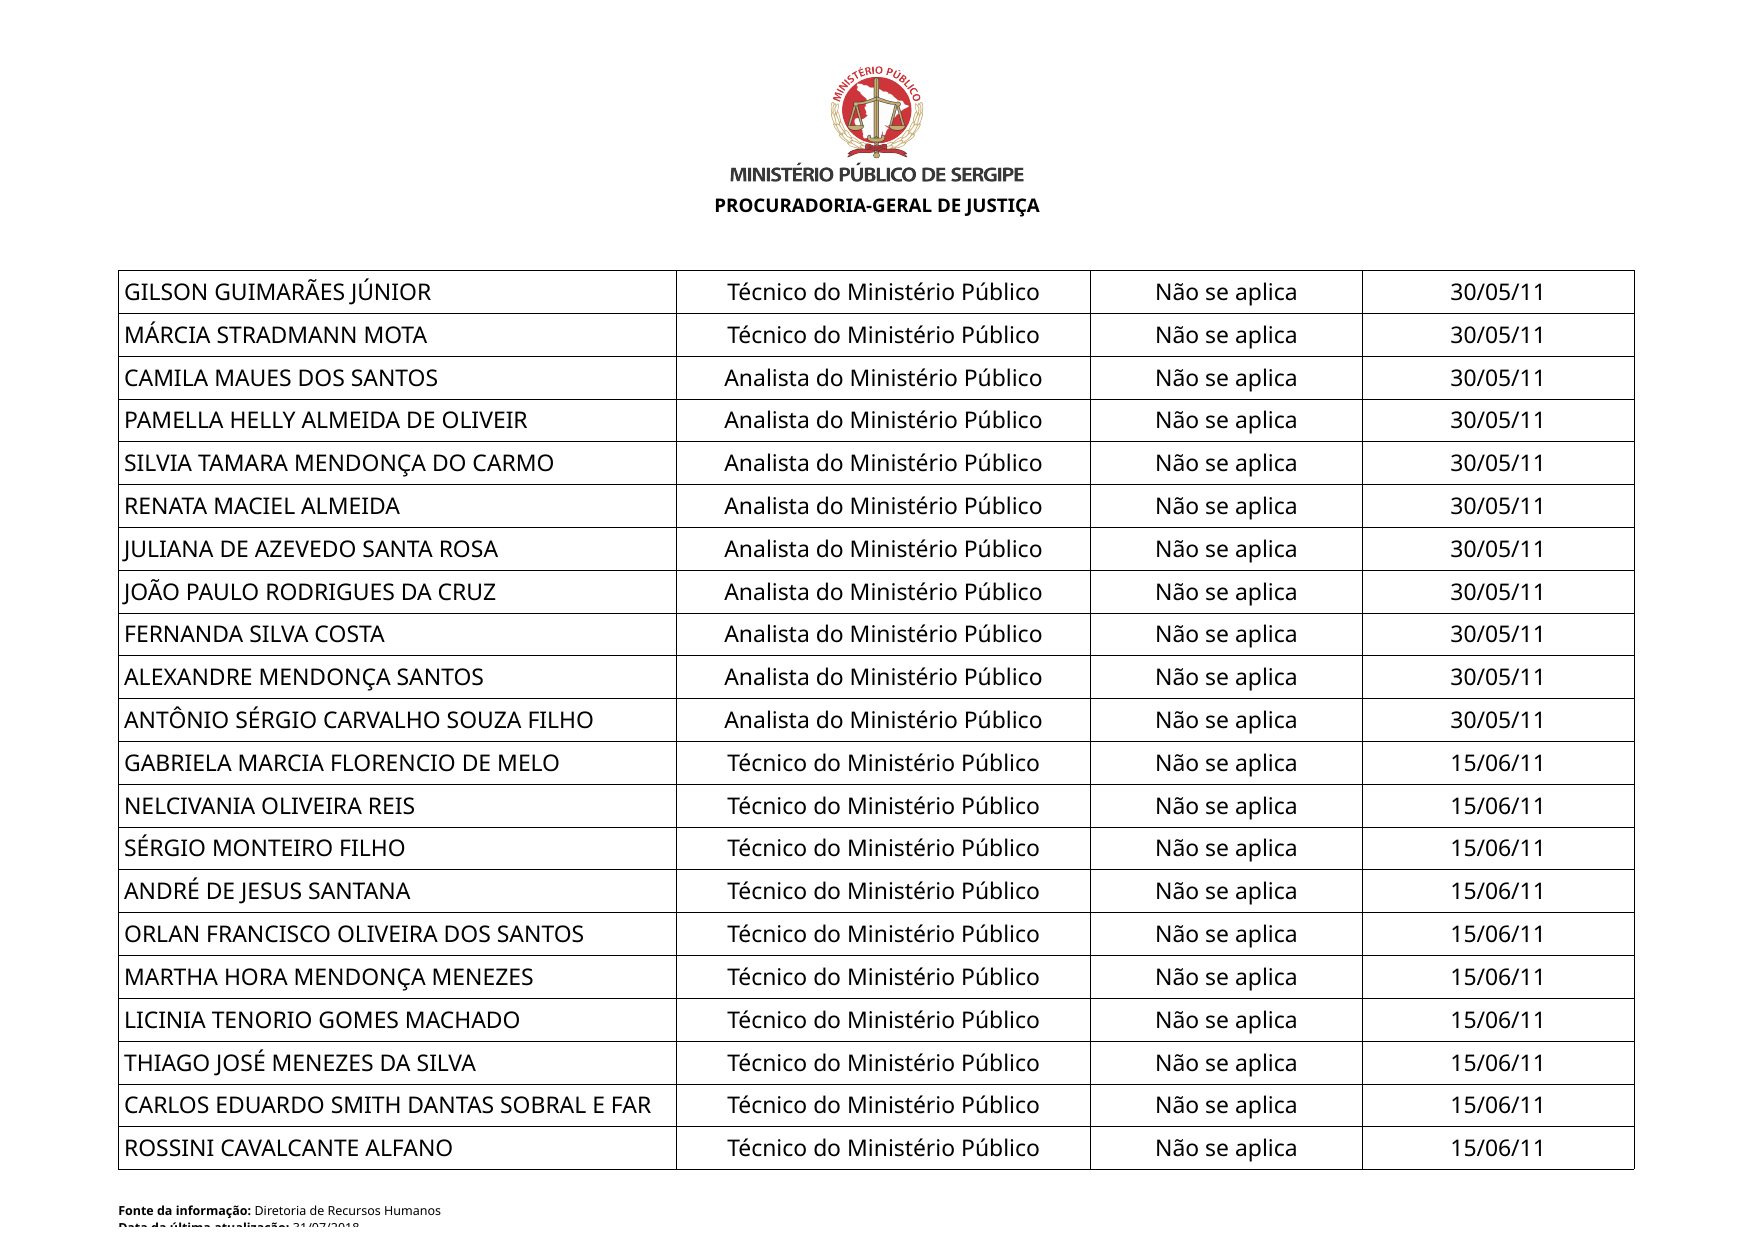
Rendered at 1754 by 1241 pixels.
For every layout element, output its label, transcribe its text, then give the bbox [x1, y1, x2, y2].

table_cell Não se aplica [1091, 1085, 1362, 1126]
table_cell 30/05/11 [1363, 485, 1634, 527]
table_cell Analista do Ministério Público [677, 699, 1090, 741]
table_cell GILSON GUIMARÃES JÚNIOR [119, 271, 676, 313]
table_cell 15/06/11 [1363, 742, 1634, 784]
table_cell 15/06/11 [1363, 913, 1634, 955]
table_cell THIAGO JOSÉ MENEZES DA SILVA [119, 1042, 676, 1083]
table_cell Técnico do Ministério Público [677, 742, 1090, 784]
table_cell Não se aplica [1091, 785, 1362, 827]
table_cell 15/06/11 [1363, 785, 1634, 827]
table_cell Não se aplica [1091, 699, 1362, 741]
table_cell ANTÔNIO SÉRGIO CARVALHO SOUZA FILHO [119, 699, 676, 741]
table_cell Não se aplica [1091, 528, 1362, 570]
table_cell 30/05/11 [1363, 357, 1634, 398]
table_cell GABRIELA MARCIA FLORENCIO DE MELO [119, 742, 676, 784]
table_cell 30/05/11 [1363, 314, 1634, 356]
table_cell Não se aplica [1091, 828, 1362, 869]
table_cell LICINIA TENORIO GOMES MACHADO [119, 999, 676, 1041]
table_cell Não se aplica [1091, 485, 1362, 527]
table_cell Não se aplica [1091, 571, 1362, 612]
table_cell ANDRÉ DE JESUS SANTANA [119, 870, 676, 912]
table_cell SÉRGIO MONTEIRO FILHO [119, 828, 676, 869]
table_cell JULIANA DE AZEVEDO SANTA ROSA [119, 528, 676, 570]
table_cell 30/05/11 [1363, 400, 1634, 441]
table_cell Técnico do Ministério Público [677, 314, 1090, 356]
table_cell Analista do Ministério Público [677, 485, 1090, 527]
table_cell Não se aplica [1091, 913, 1362, 955]
table_cell CAMILA MAUES DOS SANTOS [119, 357, 676, 398]
table_cell CARLOS EDUARDO SMITH DANTAS SOBRAL E FAR [119, 1085, 676, 1126]
table_cell Não se aplica [1091, 1127, 1362, 1169]
table_cell 30/05/11 [1363, 271, 1634, 313]
table_cell Analista do Ministério Público [677, 656, 1090, 698]
table_cell 15/06/11 [1363, 1042, 1634, 1083]
table_cell 15/06/11 [1363, 956, 1634, 998]
table_cell ROSSINI CAVALCANTE ALFANO [119, 1127, 676, 1169]
table_cell 30/05/11 [1363, 528, 1634, 570]
table_cell Analista do Ministério Público [677, 357, 1090, 398]
table_cell Não se aplica [1091, 442, 1362, 484]
table_cell 15/06/11 [1363, 828, 1634, 869]
table_cell Técnico do Ministério Público [677, 1042, 1090, 1083]
table_cell FERNANDA SILVA COSTA [119, 614, 676, 655]
table_cell Técnico do Ministério Público [677, 828, 1090, 869]
table_cell Não se aplica [1091, 870, 1362, 912]
table_cell 15/06/11 [1363, 1127, 1634, 1169]
table_cell JOÃO PAULO RODRIGUES DA CRUZ [119, 571, 676, 612]
table_cell Técnico do Ministério Público [677, 870, 1090, 912]
table_cell Analista do Ministério Público [677, 528, 1090, 570]
table_cell 30/05/11 [1363, 442, 1634, 484]
table_cell 30/05/11 [1363, 699, 1634, 741]
table_cell 15/06/11 [1363, 870, 1634, 912]
table_cell NELCIVANIA OLIVEIRA REIS [119, 785, 676, 827]
table_cell Não se aplica [1091, 614, 1362, 655]
table_cell Analista do Ministério Público [677, 571, 1090, 612]
table_cell 30/05/11 [1363, 614, 1634, 655]
table_cell Técnico do Ministério Público [677, 1127, 1090, 1169]
table_cell Não se aplica [1091, 357, 1362, 398]
table_cell 15/06/11 [1363, 999, 1634, 1041]
table_cell 30/05/11 [1363, 656, 1634, 698]
table_cell 15/06/11 [1363, 1085, 1634, 1126]
table_cell RENATA MACIEL ALMEIDA [119, 485, 676, 527]
table_cell Analista do Ministério Público [677, 400, 1090, 441]
table_cell Não se aplica [1091, 656, 1362, 698]
table_cell Não se aplica [1091, 742, 1362, 784]
table_cell Técnico do Ministério Público [677, 785, 1090, 827]
picture [730, 66, 1024, 185]
table_cell ORLAN FRANCISCO OLIVEIRA DOS SANTOS [119, 913, 676, 955]
table_cell ALEXANDRE MENDONÇA SANTOS [119, 656, 676, 698]
table_cell Técnico do Ministério Público [677, 271, 1090, 313]
table_cell Não se aplica [1091, 1042, 1362, 1083]
table_cell Técnico do Ministério Público [677, 999, 1090, 1041]
table_cell PAMELLA HELLY ALMEIDA DE OLIVEIR [119, 400, 676, 441]
table_cell Técnico do Ministério Público [677, 913, 1090, 955]
table_cell Não se aplica [1091, 400, 1362, 441]
table_cell Não se aplica [1091, 271, 1362, 313]
table_cell Técnico do Ministério Público [677, 956, 1090, 998]
table_cell 30/05/11 [1363, 571, 1634, 612]
table_cell Não se aplica [1091, 956, 1362, 998]
table_cell MÁRCIA STRADMANN MOTA [119, 314, 676, 356]
table_cell Não se aplica [1091, 999, 1362, 1041]
table_cell Analista do Ministério Público [677, 614, 1090, 655]
table_cell SILVIA TAMARA MENDONÇA DO CARMO [119, 442, 676, 484]
table_cell Analista do Ministério Público [677, 442, 1090, 484]
table_cell Técnico do Ministério Público [677, 1085, 1090, 1126]
table_cell MARTHA HORA MENDONÇA MENEZES [119, 956, 676, 998]
table_cell Não se aplica [1091, 314, 1362, 356]
